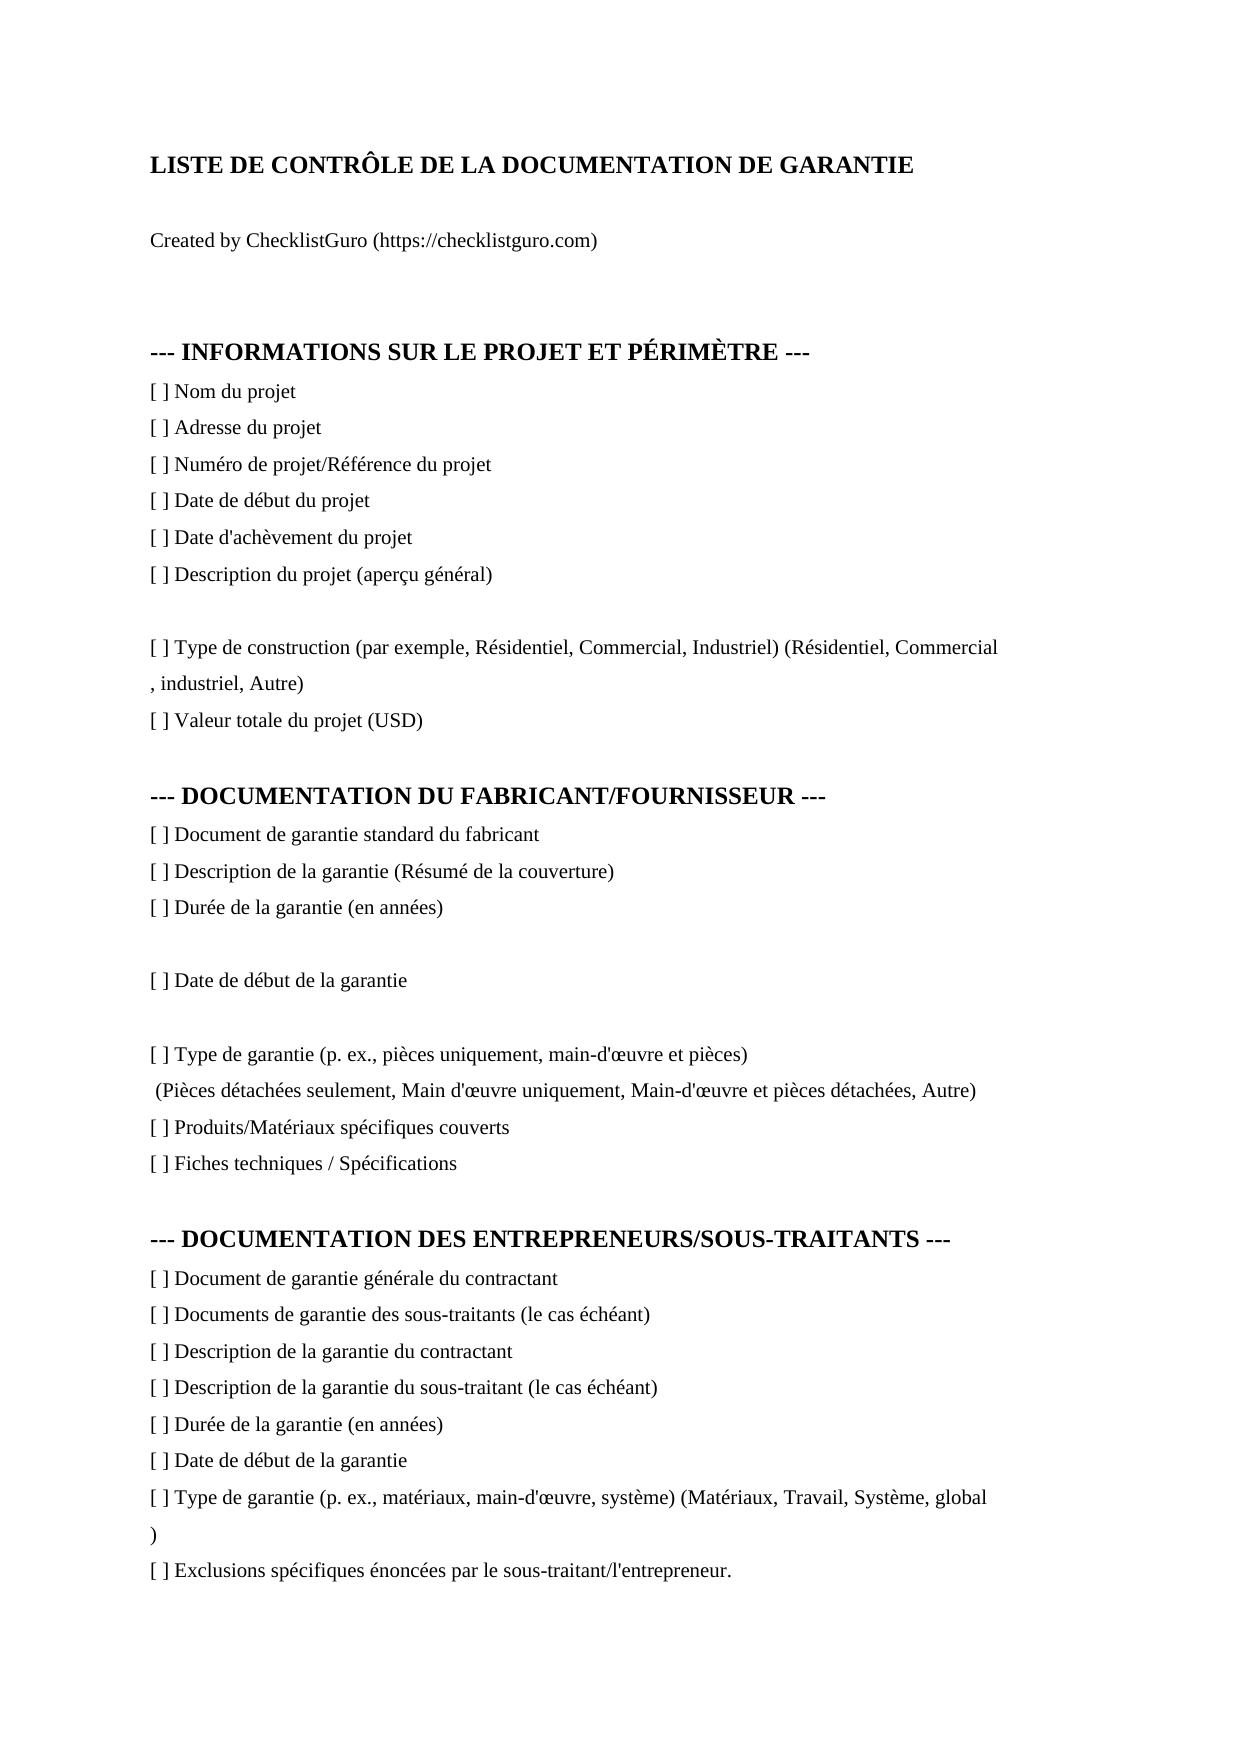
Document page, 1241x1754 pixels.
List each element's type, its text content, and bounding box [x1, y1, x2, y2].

text [ ] Description de la garantie du contractant [150, 1339, 1090, 1363]
text [ ] Description du projet (aperçu général) [150, 562, 1090, 586]
text --- DOCUMENTATION DES ENTREPRENEURS/SOUS-TRAITANTS --- [150, 1224, 1090, 1253]
text Created by ChecklistGuro (https://checklistguro.com) [150, 228, 1090, 252]
text [ ] Type de construction (par exemple, Résidentiel, Commercial, Industriel) (Résidentiel, Commercial [150, 635, 1090, 659]
text [ ] Date de début de la garantie [150, 1448, 1090, 1472]
text [ ] Durée de la garantie (en années) [150, 1412, 1090, 1436]
text [ ] Fiches techniques / Spécifications [150, 1151, 1090, 1175]
text ) [150, 1522, 1090, 1546]
text --- INFORMATIONS SUR LE PROJET ET PÉRIMÈTRE --- [150, 337, 1090, 366]
text [ ] Description de la garantie du sous-traitant (le cas échéant) [150, 1375, 1090, 1399]
text [ ] Nom du projet [150, 379, 1090, 403]
text [ ] Valeur totale du projet (USD) [150, 708, 1090, 732]
text [ ] Numéro de projet/Référence du projet [150, 452, 1090, 476]
text (Pièces détachées seulement, Main d'œuvre uniquement, Main-d'œuvre et pièces détachées, Autre) [150, 1078, 1090, 1102]
text LISTE DE CONTRÔLE DE LA DOCUMENTATION DE GARANTIE [150, 150, 1090, 179]
text [ ] Type de garantie (p. ex., matériaux, main-d'œuvre, système) (Matériaux, Travail, Système, global [150, 1485, 1090, 1509]
text [ ] Durée de la garantie (en années) [150, 895, 1090, 919]
text [ ] Adresse du projet [150, 415, 1090, 439]
text , industriel, Autre) [150, 671, 1090, 695]
text [ ] Type de garantie (p. ex., pièces uniquement, main-d'œuvre et pièces) [150, 1042, 1090, 1066]
text --- DOCUMENTATION DU FABRICANT/FOURNISSEUR --- [150, 781, 1090, 810]
text [ ] Date de début de la garantie [150, 968, 1090, 992]
text [ ] Date d'achèvement du projet [150, 525, 1090, 549]
text [ ] Description de la garantie (Résumé de la couverture) [150, 859, 1090, 883]
text [ ] Document de garantie générale du contractant [150, 1266, 1090, 1290]
text [ ] Documents de garantie des sous-traitants (le cas échéant) [150, 1302, 1090, 1326]
text [ ] Document de garantie standard du fabricant [150, 822, 1090, 846]
text [ ] Exclusions spécifiques énoncées par le sous-traitant/l'entrepreneur. [150, 1558, 1090, 1582]
text [ ] Produits/Matériaux spécifiques couverts [150, 1115, 1090, 1139]
text [ ] Date de début du projet [150, 488, 1090, 512]
